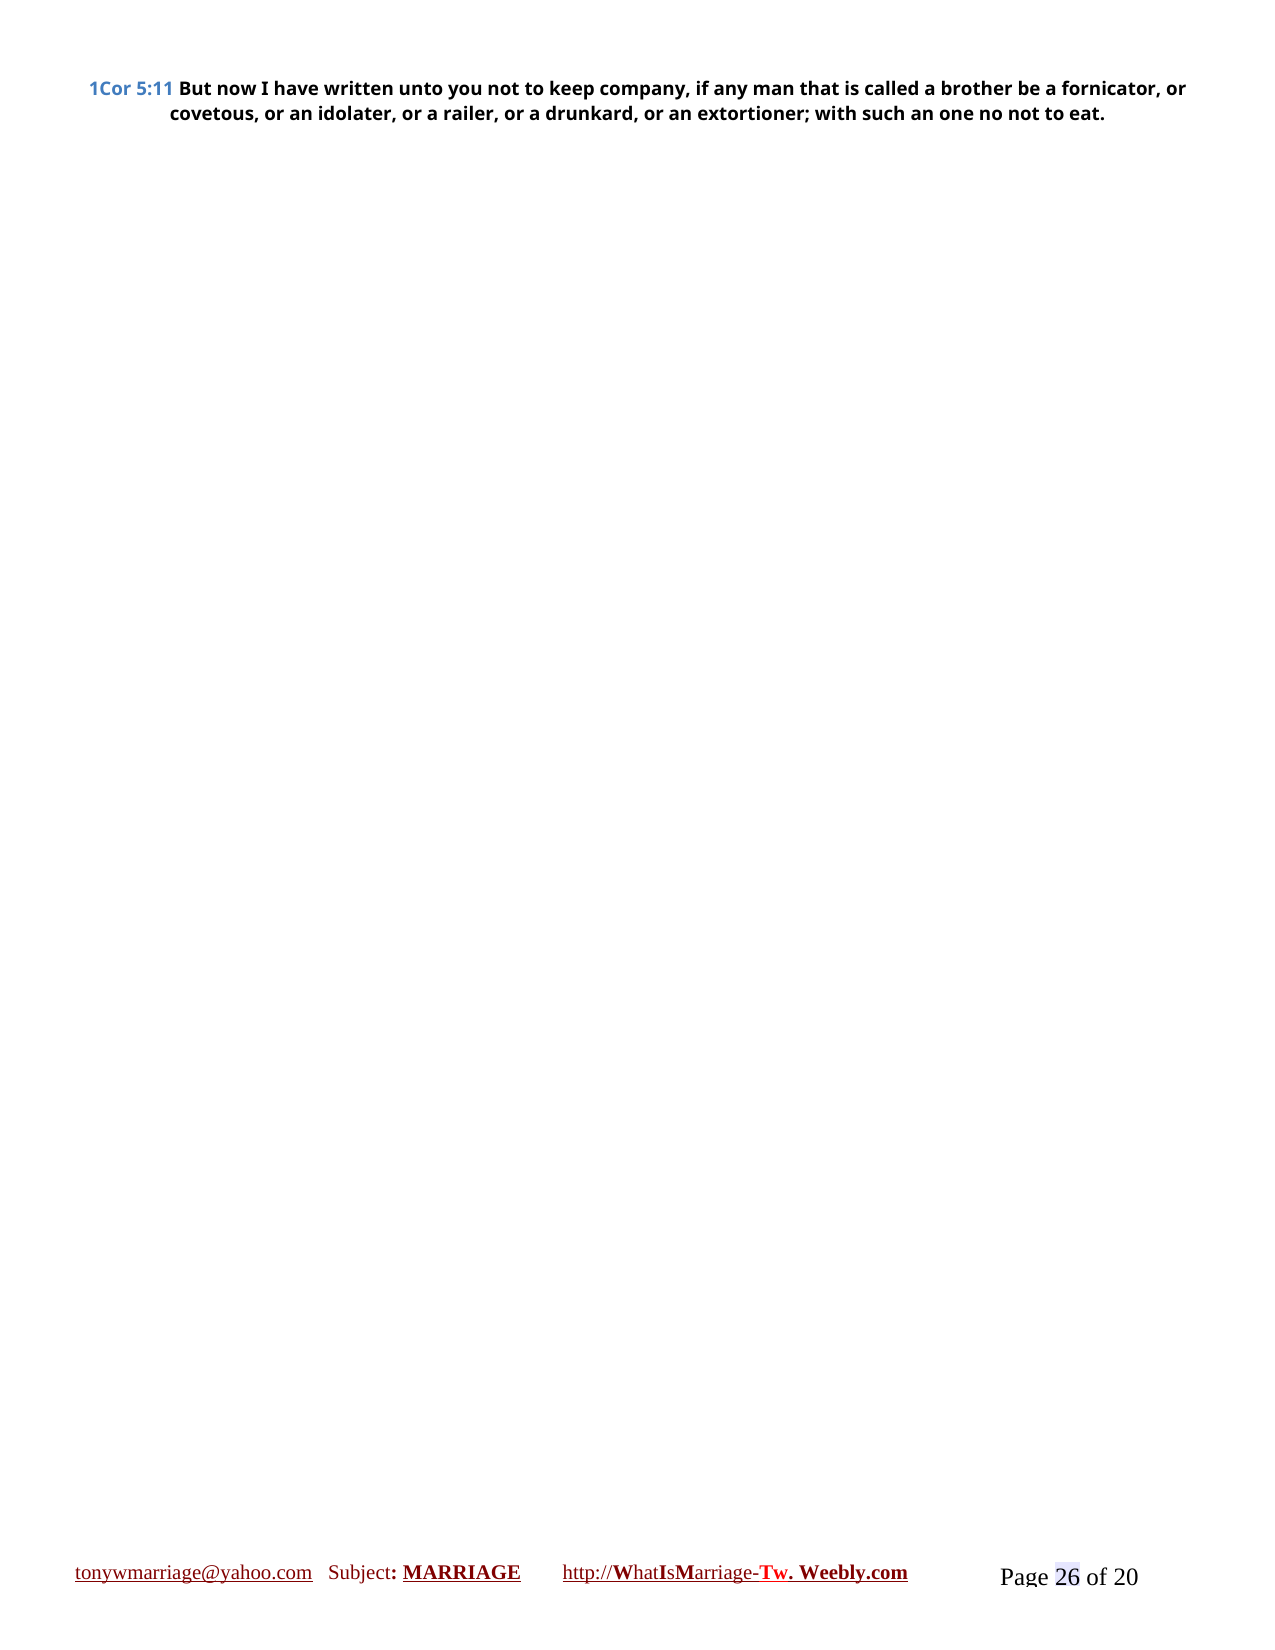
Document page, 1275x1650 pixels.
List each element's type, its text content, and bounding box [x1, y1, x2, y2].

text 1Cor 5:11 But now I have written unto you not to keep company, if any man that is called a brother be a fornicator, or covetous, or an idolater, or a railer, or a drunkard, or an extortioner; with such an one no not to eat. [75, 75, 1200, 126]
